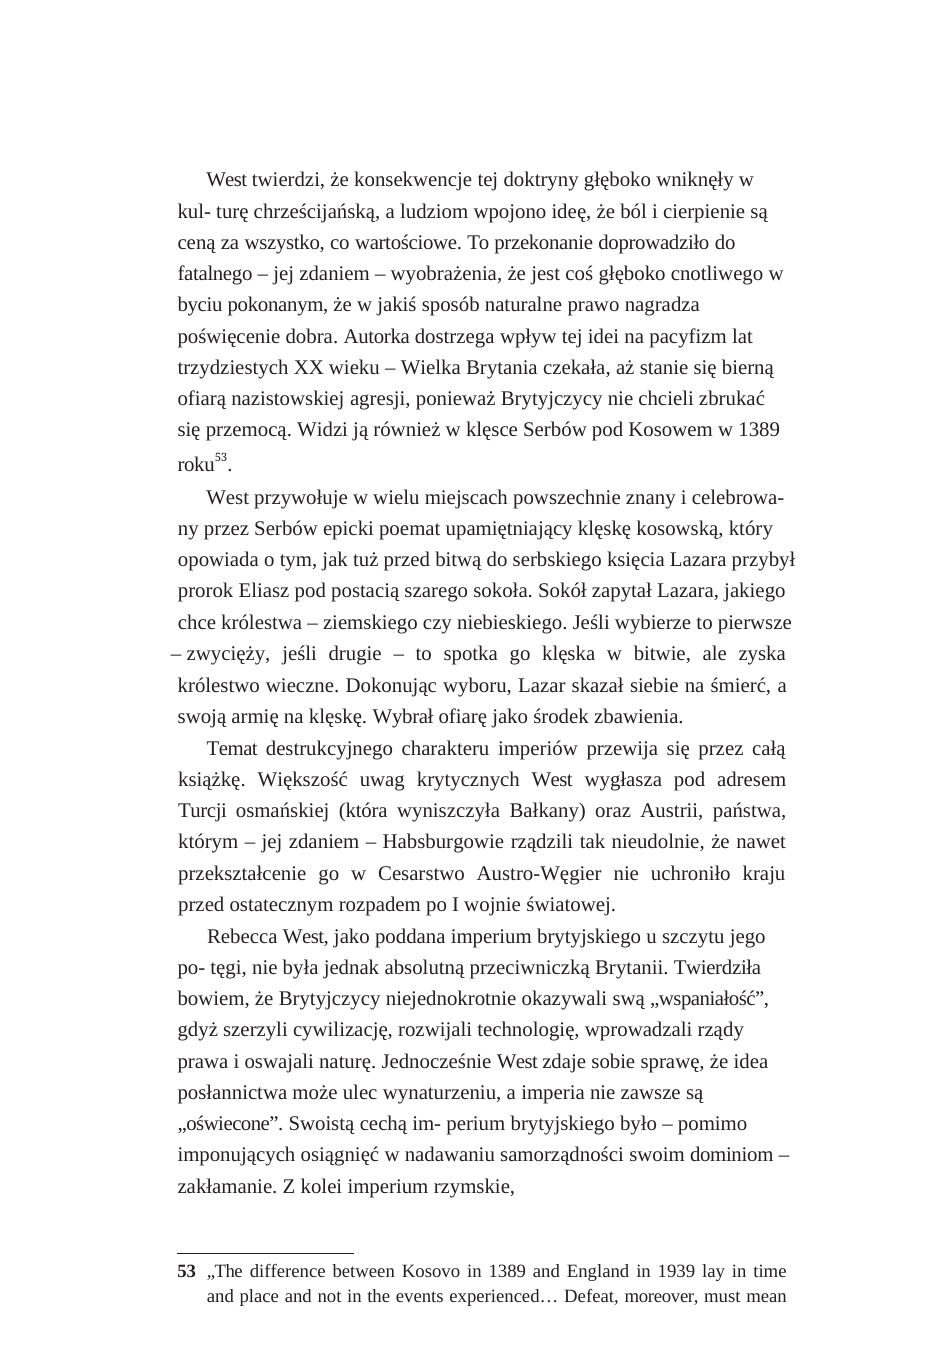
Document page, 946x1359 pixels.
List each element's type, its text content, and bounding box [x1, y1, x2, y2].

text West twierdzi, że konsekwencje tej doktryny głęboko wniknęły w kul- turę chrześcijańską, a ludziom wpojono ideę, że ból i cierpienie są ceną za wszystko, co wartościowe. To przekonanie doprowadziło do fatalnego – jej zdaniem – wyobrażenia, że jest coś głęboko cnotliwego w byciu pokonanym, że w jakiś sposób naturalne prawo nagradza poświęcenie dobra. Autorka dostrzega wpływ tej idei na pacyfizm lat trzydziestych XX wieku – Wielka Brytania czekała, aż stanie się bierną ofiarą nazistowskiej agresji, ponieważ Brytyjczycy nie chcieli zbrukać się przemocą. Widzi ją również w klęsce Serbów pod Kosowem w 1389 roku53. [177, 167, 792, 476]
text West przywołuje w wielu miejscach powszechnie znany i celebrowa- ny przez Serbów epicki poemat upamiętniający klęskę kosowską, który opowiada o tym, jak tuż przed bitwą do serbskiego księcia Lazara przybył prorok Eliasz pod postacią szarego sokoła. Sokół zapytał Lazara, jakiego chce królestwa – ziemskiego czy niebieskiego. Jeśli wybierze to pierwsze [178, 484, 799, 634]
text Temat destrukcyjnego charakteru imperiów przewija się przez całą książkę. Większość uwag krytycznych West wygłasza pod adresem Turcji osmańskiej (która wyniszczyła Bałkany) oraz Austrii, państwa, którym – jej zdaniem – Habsburgowie rządzili tak nieudolnie, że nawet przekształcenie go w Cesarstwo Austro-Węgier nie uchroniło kraju przed ostatecznym rozpadem po I wojnie światowej. [178, 735, 786, 916]
list zwycięży, jeśli drugie – to spotka go klęska w bitwie, ale zyska królestwo wieczne. Dokonując wyboru, Lazar skazał siebie na śmierć, a swoją armię na klęskę. Wybrał ofiarę jako środek zbawienia. [171, 641, 786, 728]
list „The difference between Kosovo in 1389 and England in 1939 lay in time and place and not in the events experienced… Defeat, moreover, must mean [177, 1253, 787, 1306]
text Rebecca West, jako poddana imperium brytyjskiego u szczytu jego po- tęgi, nie była jednak absolutną przeciwniczką Brytanii. Twierdziła bowiem, że Brytyjczycy niejednokrotnie okazywali swą „wspaniałość”, gdyż szerzyli cywilizację, rozwijali technologię, wprowadzali rządy prawa i oswajali naturę. Jednocześnie West zdaje sobie sprawę, że idea posłannictwa może ulec wynaturzeniu, a imperia nie zawsze są „oświecone”. Swoistą cechą im- perium brytyjskiego było – pomimo imponujących osiągnięć w nadawaniu samorządności swoim dominiom – zakłamanie. Z kolei imperium rzymskie, [177, 923, 793, 1198]
